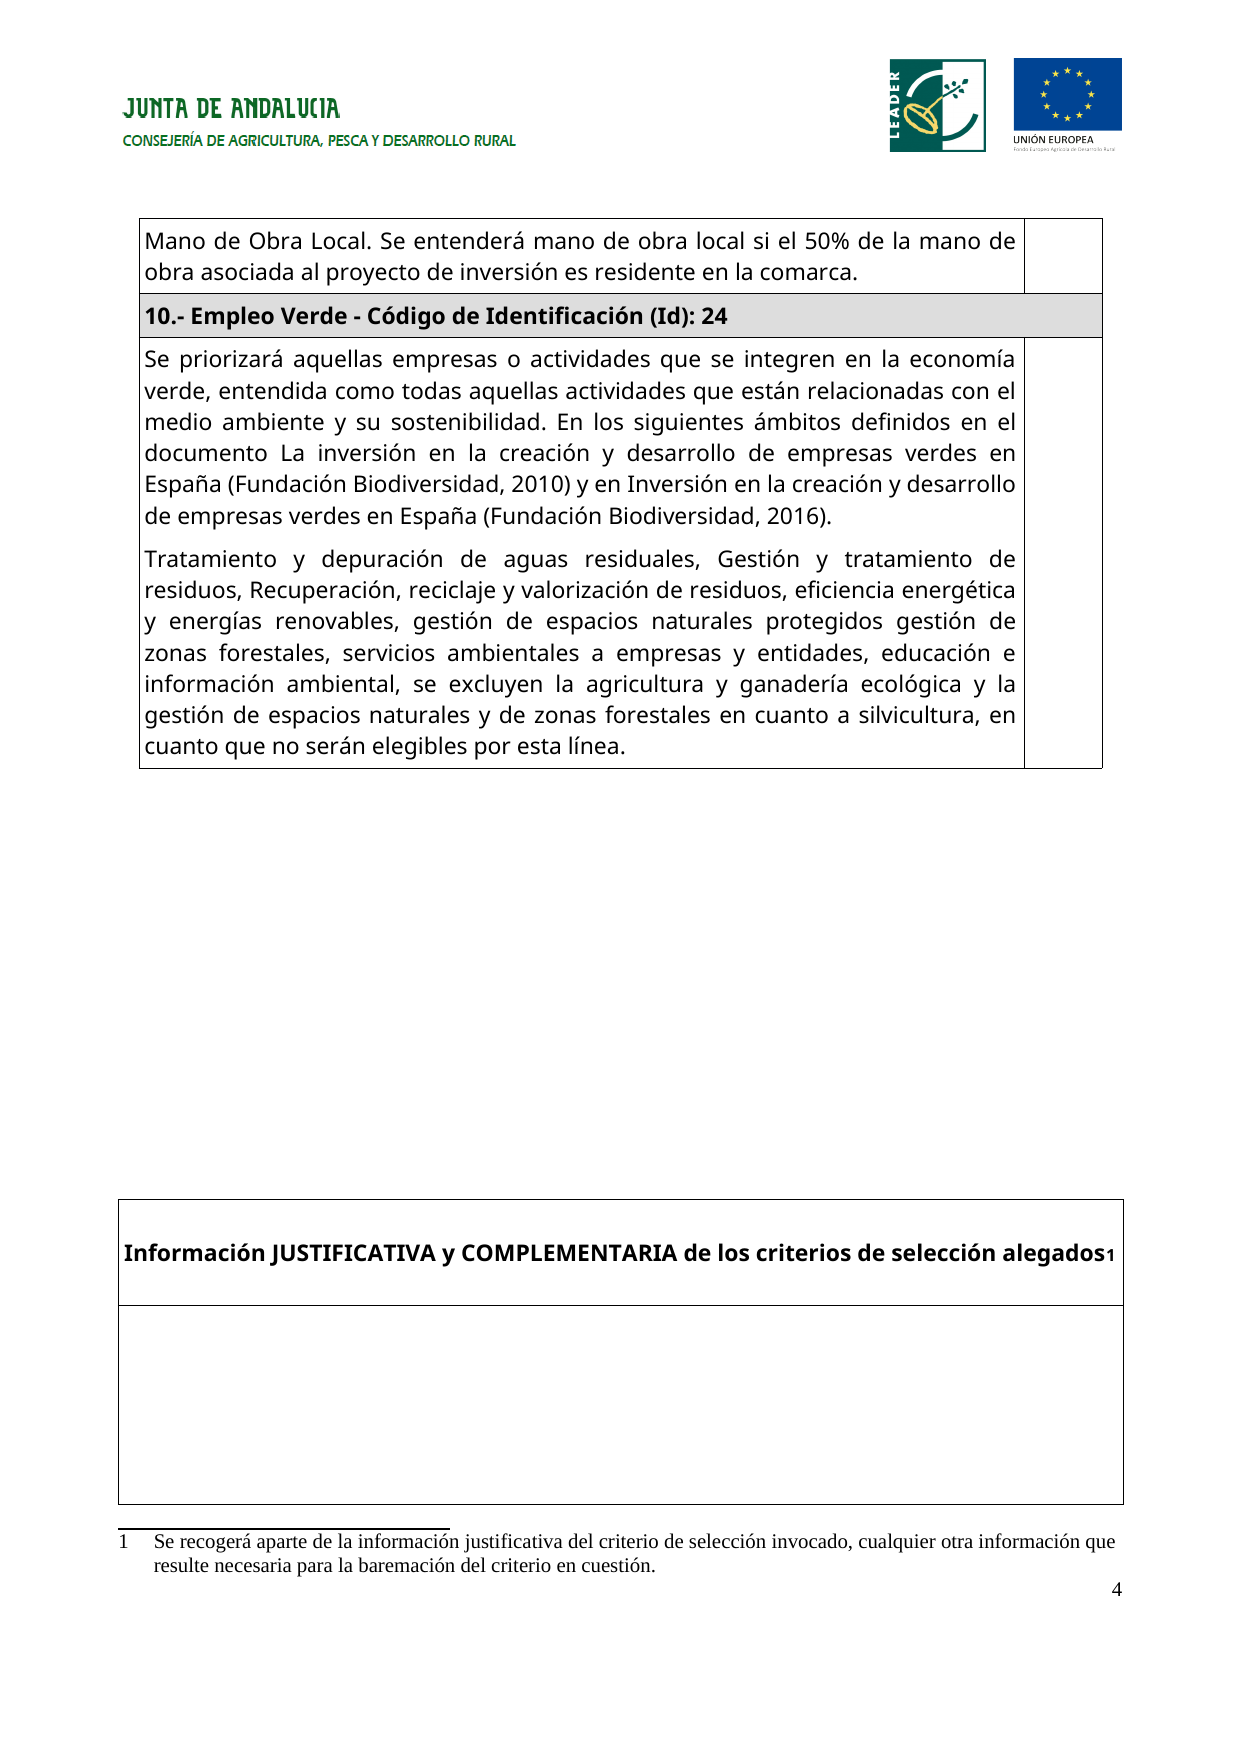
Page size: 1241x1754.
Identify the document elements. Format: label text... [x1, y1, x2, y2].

table_cell [1025, 219, 1102, 293]
table_cell [119, 1306, 1123, 1504]
table_cell Se priorizará aquellas empresas o actividades que se integren en la economía verde, entendida como todas aquellas actividades que están relacionadas con el medio ambiente y su sostenibilidad. En los siguientes ámbitos definidos en el documento La inversión en la creación y desarrollo de empresas verdes en España (Fundación Biodiversidad, 2010) y en Inversión en la creación y desarrollo de empresas verdes en España (Fundación Biodiversidad, 2016). Tratamiento y depuración de aguas residuales, Gestión y tratamiento de residuos, Recuperación, reciclaje y valorización de residuos, eficiencia energética y energías renovables, gestión de espacios naturales protegidos gestión de zonas forestales, servicios ambientales a empresas y entidades, educación e información ambiental, se excluyen la agricultura y ganadería ecológica y la gestión de espacios naturales y de zonas forestales en cuanto a silvicultura, en cuanto que no serán elegibles por esta línea. [140, 338, 1024, 767]
table_cell Mano de Obra Local. Se entenderá mano de obra local si el 50% de la mano de obra asociada al proyecto de inversión es residente en la comarca. [140, 219, 1024, 293]
table_cell [1025, 338, 1102, 767]
table_header Información JUSTIFICATIVA y COMPLEMENTARIA de los criterios de selección alegados [119, 1200, 1123, 1305]
table_cell 10.- Empleo Verde - Código de Identificación (Id): 24 [140, 294, 1102, 337]
